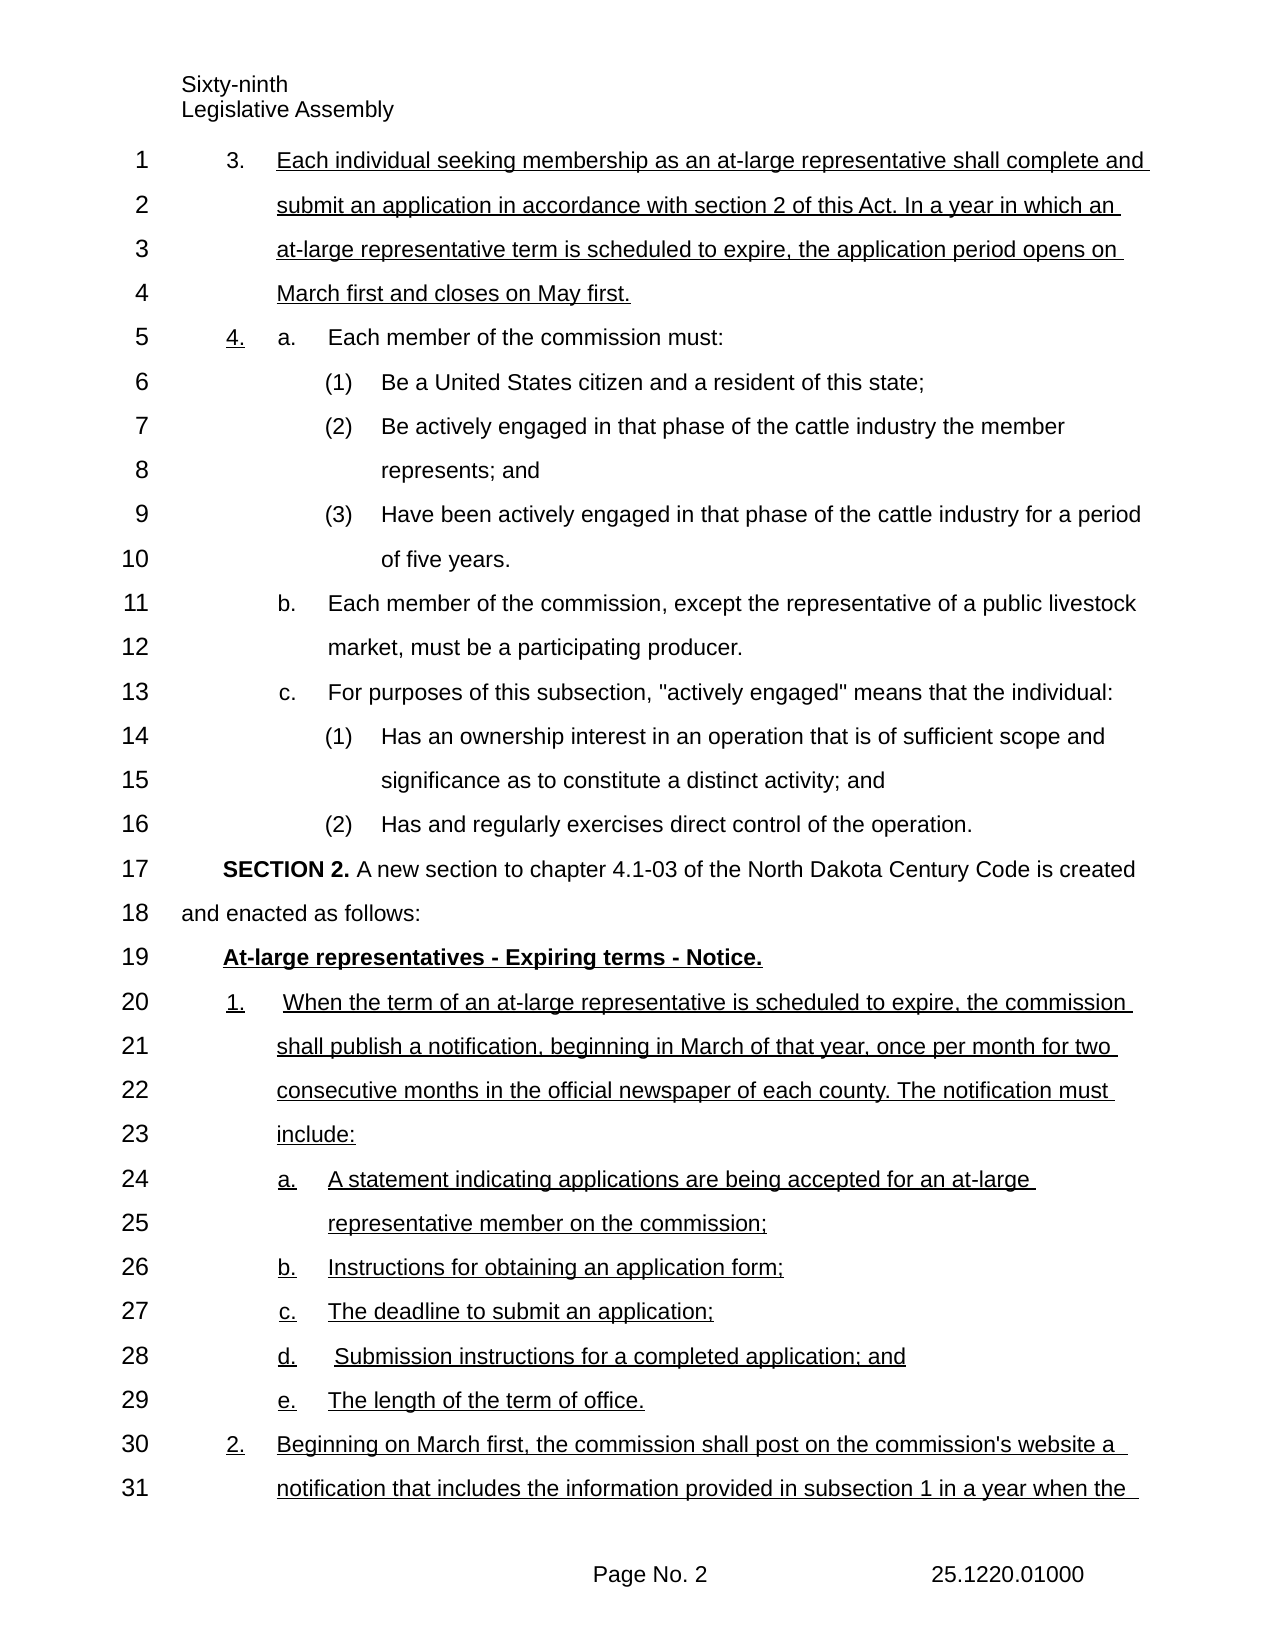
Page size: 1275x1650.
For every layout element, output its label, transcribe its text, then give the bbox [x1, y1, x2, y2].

text (1) Has an ownership interest in an operation that is of sufficient scope and significance as to constitute a distinct activity; and [181, 709, 1154, 797]
text 4. a. Each member of the commission must: [181, 310, 1154, 355]
text c. For purposes of this subsection, "actively engaged" means that the individual: [181, 664, 1154, 709]
text (1) Be a United States citizen and a resident of this state; [181, 355, 1154, 399]
text b. Each member of the commission, except the representative of a public livestock market, must be a participating producer. [181, 576, 1154, 664]
text 1. When the term of an at‑large representative is scheduled to expire, the commission shall publish a notification, beginning in March of that year, once per month for two consecutive months in the official newspaper of each county. The notification must include: [181, 974, 1154, 1152]
text e. The length of the term of office. [181, 1373, 1154, 1417]
text a. A statement indicating applications are being accepted for an at‑large representative member on the commission; [181, 1152, 1154, 1240]
text b. Instructions for obtaining an application form; [181, 1240, 1154, 1284]
text (2) Has and regularly exercises direct control of the operation. [181, 797, 1154, 842]
text SECTION 2. A new section to chapter 4.1‑03 of the North Dakota Century Code is created and enacted as follows: [181, 842, 1154, 930]
text c. The deadline to submit an application; [181, 1284, 1154, 1329]
text (3) Have been actively engaged in that phase of the cattle industry for a period of five years. [181, 487, 1154, 576]
subtitle At‑large representatives - Expiring terms - Notice. [181, 930, 1154, 974]
text 2. Beginning on March first, the commission shall post on the commission's website a notification that includes the information provided in subsection 1 in a year when the [181, 1417, 1154, 1506]
text (2) Be actively engaged in that phase of the cattle industry the member represents; and [181, 399, 1154, 487]
text 3. Each individual seeking membership as an at‑large representative shall complete and submit an application in accordance with section 2 of this Act. In a year in which an at‑large representative term is scheduled to expire, the application period opens on March first and closes on May first. [181, 133, 1154, 310]
text d. Submission instructions for a completed application; and [181, 1329, 1154, 1373]
